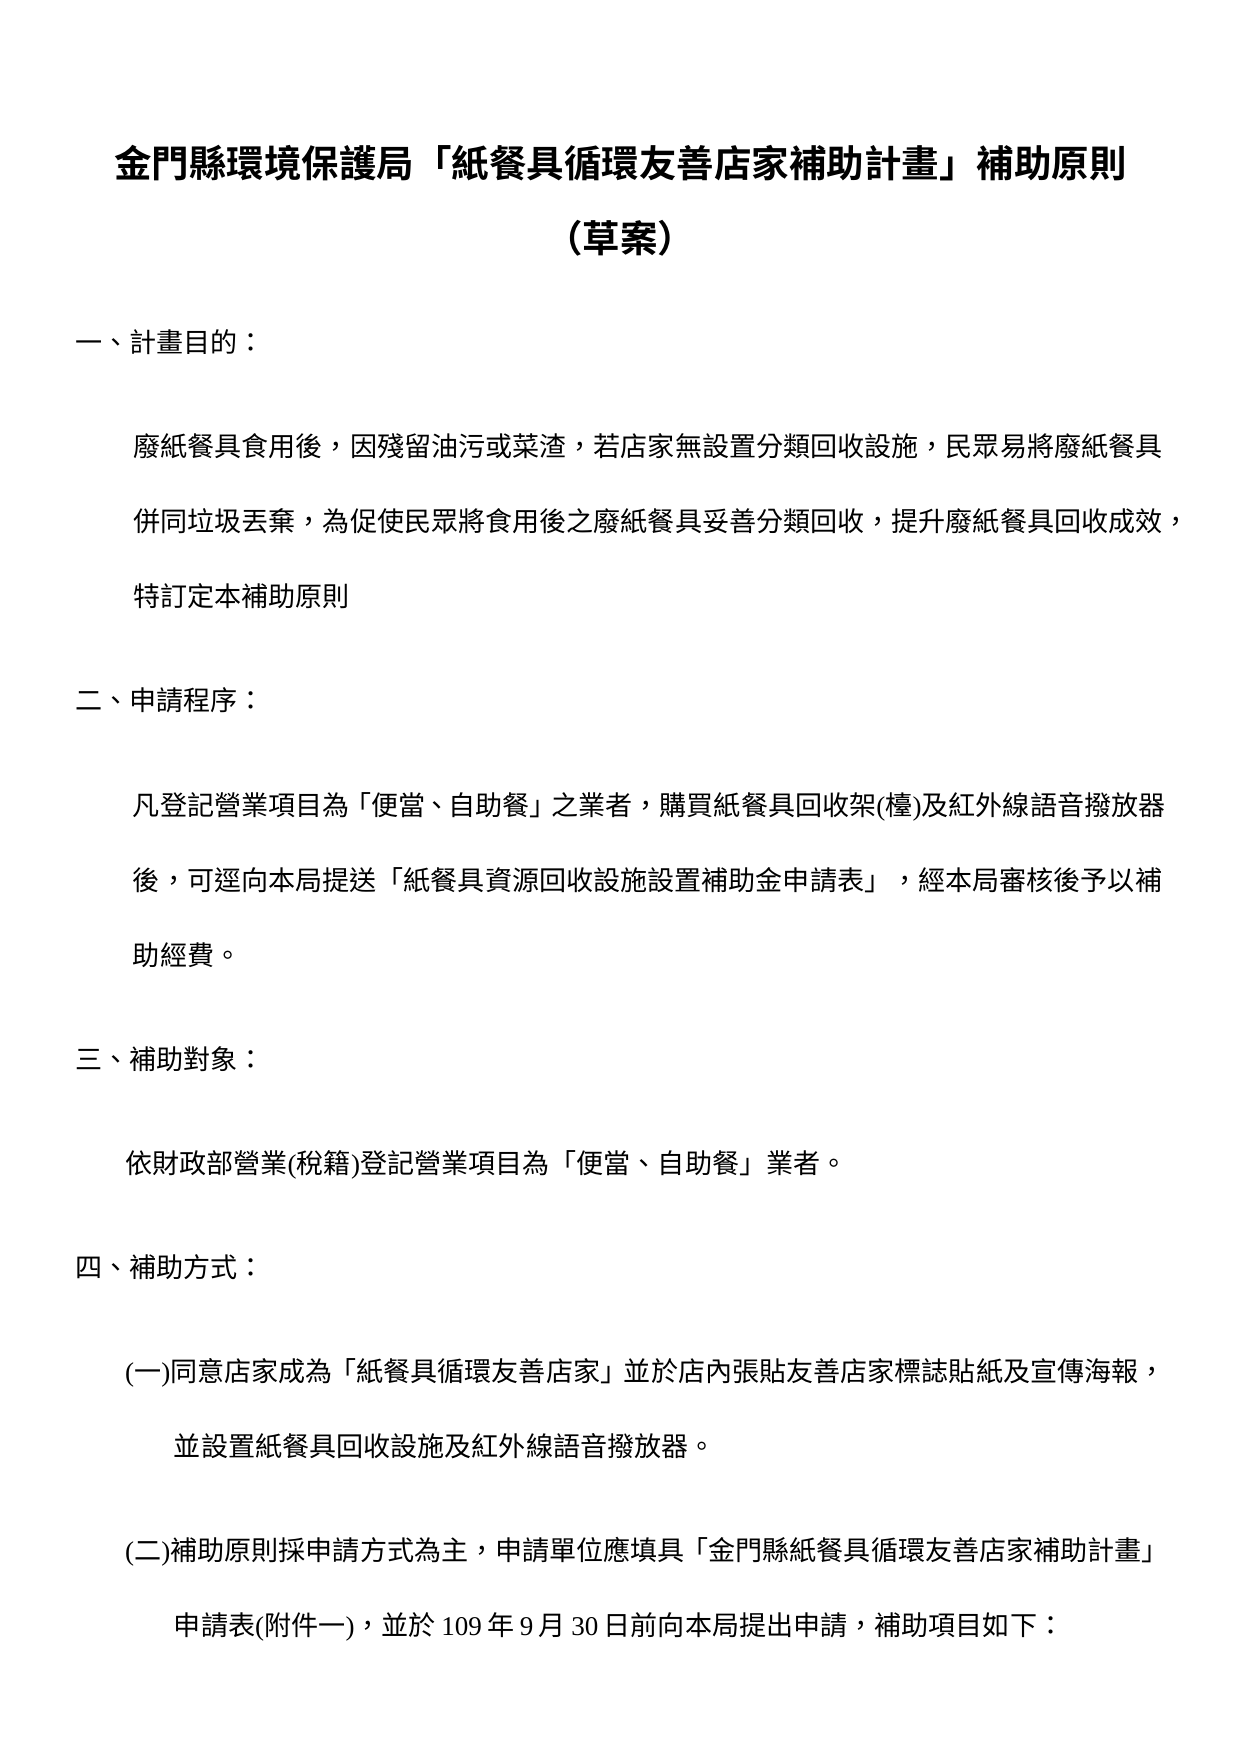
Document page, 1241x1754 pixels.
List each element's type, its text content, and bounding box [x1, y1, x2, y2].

text （草案） [75, 199, 1165, 274]
text 金門縣環境保護局「紙餐具循環友善店家補助計畫」補助原則 [75, 124, 1165, 199]
text 三、補助對象： [75, 1020, 1165, 1095]
text 廢紙餐具食用後，因殘留油污或菜渣，若店家無設置分類回收設施，民眾易將廢紙餐具併同垃圾丟棄，為促使民眾將食用後之廢紙餐具妥善分類回收，提升廢紙餐具回收成效，特訂定本補助原則 [133, 407, 1165, 632]
text 一、計畫目的： [75, 303, 1165, 378]
text (二)補助原則採申請方式為主，申請單位應填具「金門縣紙餐具循環友善店家補助計畫」申請表(附件一)，並於109年9月30日前向本局提出申請，補助項目如下： [125, 1511, 1165, 1661]
text 四、補助方式： [75, 1228, 1165, 1303]
text 依財政部營業(稅籍)登記營業項目為「便當、自助餐」業者。 [125, 1124, 1165, 1199]
text 凡登記營業項目為「便當、自助餐」之業者，購買紙餐具回收架(檯)及紅外線語音撥放器後，可逕向本局提送「紙餐具資源回收設施設置補助金申請表」，經本局審核後予以補助經費。 [133, 766, 1165, 991]
text (一)同意店家成為「紙餐具循環友善店家」並於店內張貼友善店家標誌貼紙及宣傳海報，並設置紙餐具回收設施及紅外線語音撥放器。 [125, 1332, 1165, 1482]
text 二、申請程序： [75, 661, 1165, 736]
